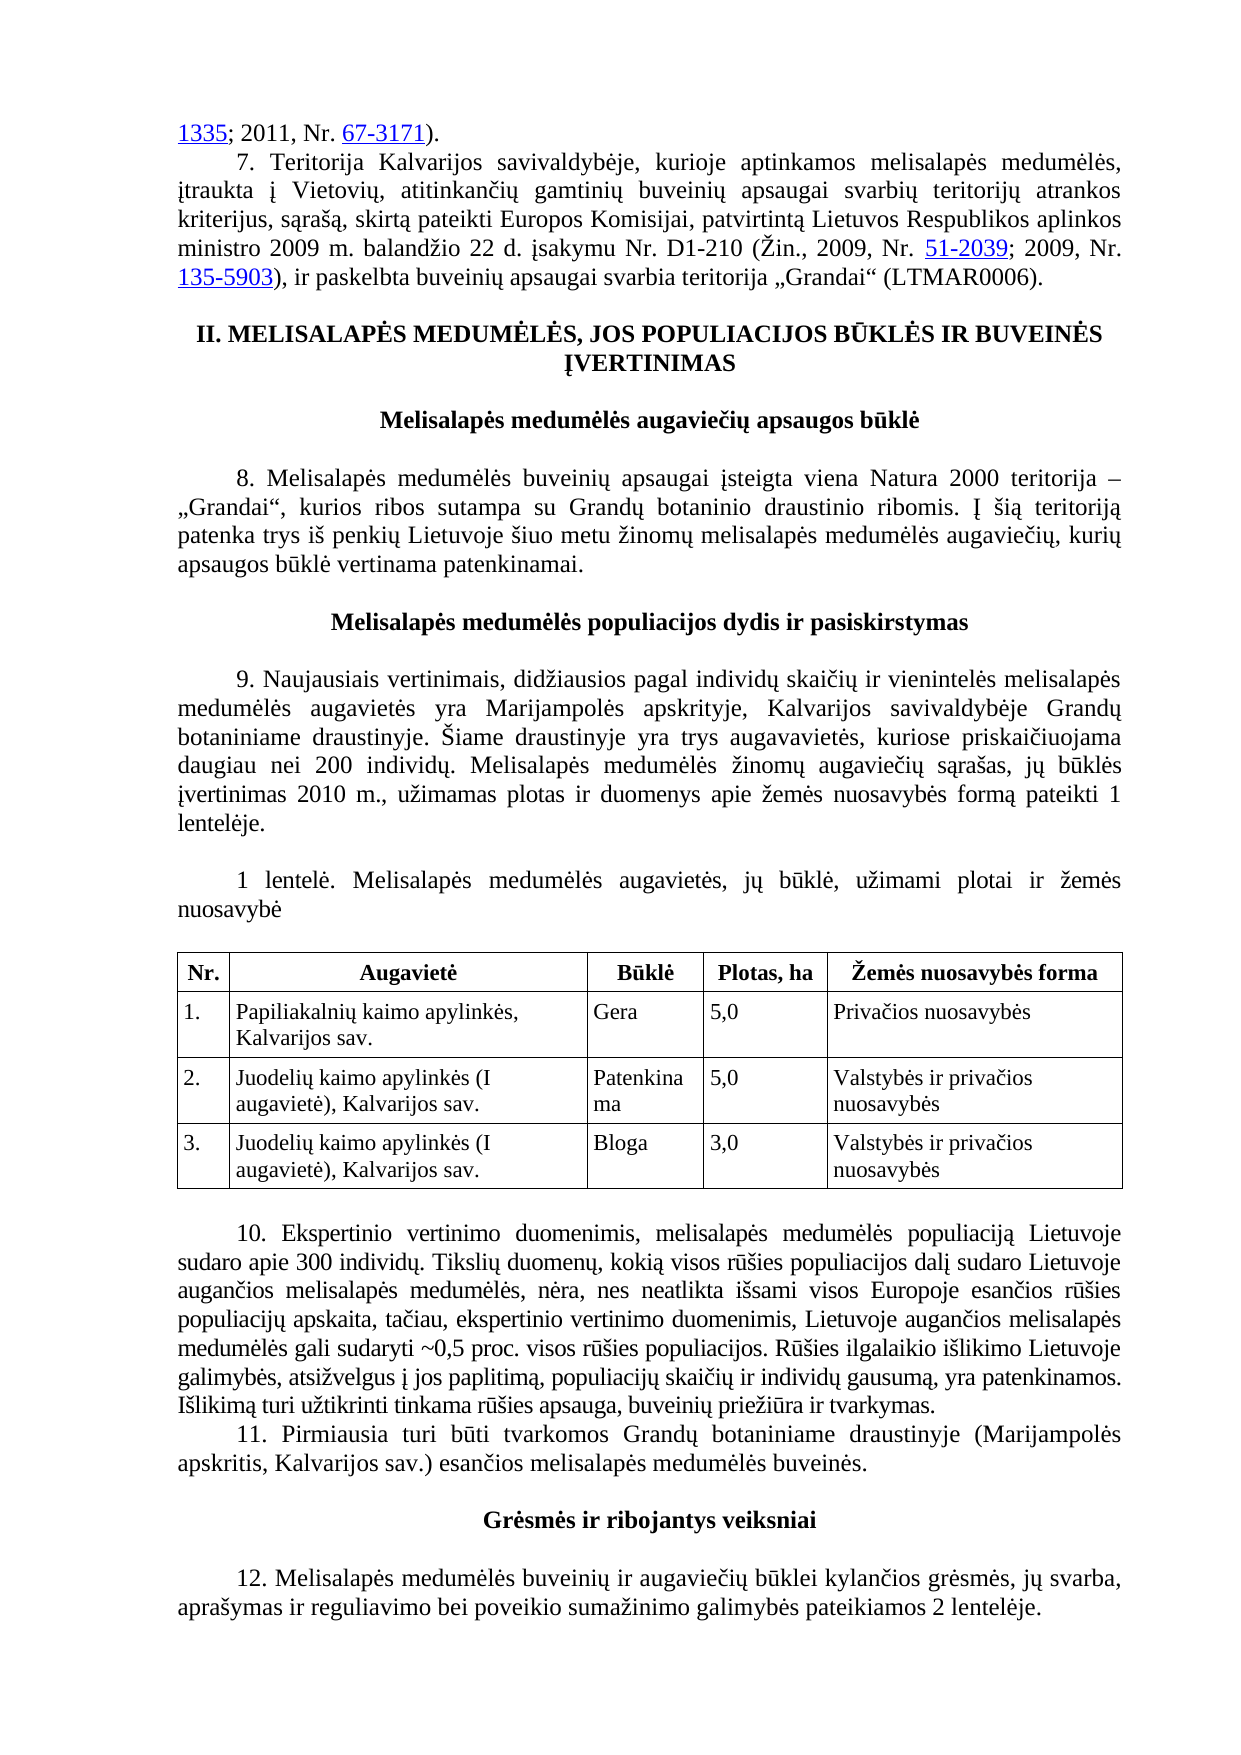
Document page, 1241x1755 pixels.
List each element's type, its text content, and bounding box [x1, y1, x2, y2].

table_header Žemės nuosavybės forma [828, 953, 1122, 991]
table_header Augavietė [230, 953, 587, 991]
text 1335; 2011, Nr. 67-3171). [177, 118, 1122, 147]
table_header Būklė [588, 953, 703, 991]
table_cell 3. [178, 1124, 229, 1188]
table_cell Privačios nuosavybės [828, 992, 1122, 1057]
table_cell Bloga [588, 1124, 703, 1188]
table_cell 1. [178, 992, 229, 1057]
table_cell Juodelių kaimo apylinkės (I augavietė), Kalvarijos sav. [230, 1124, 587, 1188]
table_cell Valstybės ir privačios nuosavybės [828, 1124, 1122, 1188]
table_cell 5,0 [704, 1058, 827, 1122]
text 8. Melisalapės medumėlės buveinių apsaugai įsteigta viena Natura 2000 teritorija – „Grandai“, kurios ribos sutampa su Grandų botaninio draustinio ribomis. Į šią teritoriją patenka trys iš penkių Lietuvoje šiuo metu žinomų melisalapės medumėlės augaviečių, kurių apsaugos būklė vertinama patenkinamai. [177, 463, 1122, 578]
table_cell Papiliakalnių kaimo apylinkės, Kalvarijos sav. [230, 992, 587, 1057]
table_header Plotas, ha [704, 953, 827, 991]
text II. MELISALAPĖS MEDUMĖLĖS, jos populiacijos būklės ir buveinės įvertinimas [177, 319, 1122, 377]
table_cell Gera [588, 992, 703, 1057]
table_cell Patenkinama [588, 1058, 703, 1122]
table_cell Valstybės ir privačios nuosavybės [828, 1058, 1122, 1122]
text Grėsmės ir ribojantys veiksniai [177, 1505, 1122, 1534]
table_cell 3,0 [704, 1124, 827, 1188]
text 1 lentelė. Melisalapės medumėlės augavietės, jų būklė, užimami plotai ir žemės nuosavybė [177, 866, 1122, 923]
text Melisalapės medumėlės augaviečių apsaugos būklė [177, 406, 1122, 434]
table_cell 5,0 [704, 992, 827, 1057]
text 9. Naujausiais vertinimais, didžiausios pagal individų skaičių ir vienintelės melisalapės medumėlės augavietės yra Marijampolės apskrityje, Kalvarijos savivaldybėje Grandų botaniniame draustinyje. Šiame draustinyje yra trys augavavietės, kuriose priskaičiuojama daugiau nei 200 individų. Melisalapės medumėlės žinomų augaviečių sąrašas, jų būklės įvertinimas 2010 m., užimamas plotas ir duomenys apie žemės nuosavybės formą pateikti 1 lentelėje. [177, 664, 1122, 837]
text 7. Teritorija Kalvarijos savivaldybėje, kurioje aptinkamos melisalapės medumėlės, įtraukta į Vietovių, atitinkančių gamtinių buveinių apsaugai svarbių teritorijų atrankos kriterijus, sąrašą, skirtą pateikti Europos Komisijai, patvirtintą Lietuvos Respublikos aplinkos ministro 2009 m. balandžio 22 d. įsakymu Nr. D1-210 (Žin., 2009, Nr. 51-2039; 2009, Nr. 135-5903), ir paskelbta buveinių apsaugai svarbia teritorija „Grandai“ (LTMAR0006). [177, 147, 1122, 291]
text Melisalapės medumėlės populiacijos dydis ir pasiskirstymas [177, 607, 1122, 636]
text 12. Melisalapės medumėlės buveinių ir augaviečių būklei kylančios grėsmės, jų svarba, aprašymas ir reguliavimo bei poveikio sumažinimo galimybės pateikiamos 2 lentelėje. [177, 1563, 1122, 1620]
table_cell Juodelių kaimo apylinkės (I augavietė), Kalvarijos sav. [230, 1058, 587, 1122]
table_cell 2. [178, 1058, 229, 1122]
text 11. Pirmiausia turi būti tvarkomos Grandų botaniniame draustinyje (Marijampolės apskritis, Kalvarijos sav.) esančios melisalapės medumėlės buveinės. [177, 1419, 1122, 1477]
text 10. Ekspertinio vertinimo duomenimis, melisalapės medumėlės populiaciją Lietuvoje sudaro apie 300 individų. Tikslių duomenų, kokią visos rūšies populiacijos dalį sudaro Lietuvoje augančios melisalapės medumėlės, nėra, nes neatlikta išsami visos Europoje esančios rūšies populiacijų apskaita, tačiau, ekspertinio vertinimo duomenimis, Lietuvoje augančios melisalapės medumėlės gali sudaryti ~0,5 proc. visos rūšies populiacijos. Rūšies ilgalaikio išlikimo Lietuvoje galimybės, atsižvelgus į jos paplitimą, populiacijų skaičių ir individų gausumą, yra patenkinamos. Išlikimą turi užtikrinti tinkama rūšies apsauga, buveinių priežiūra ir tvarkymas. [177, 1218, 1122, 1419]
table_header Nr. [178, 953, 229, 991]
